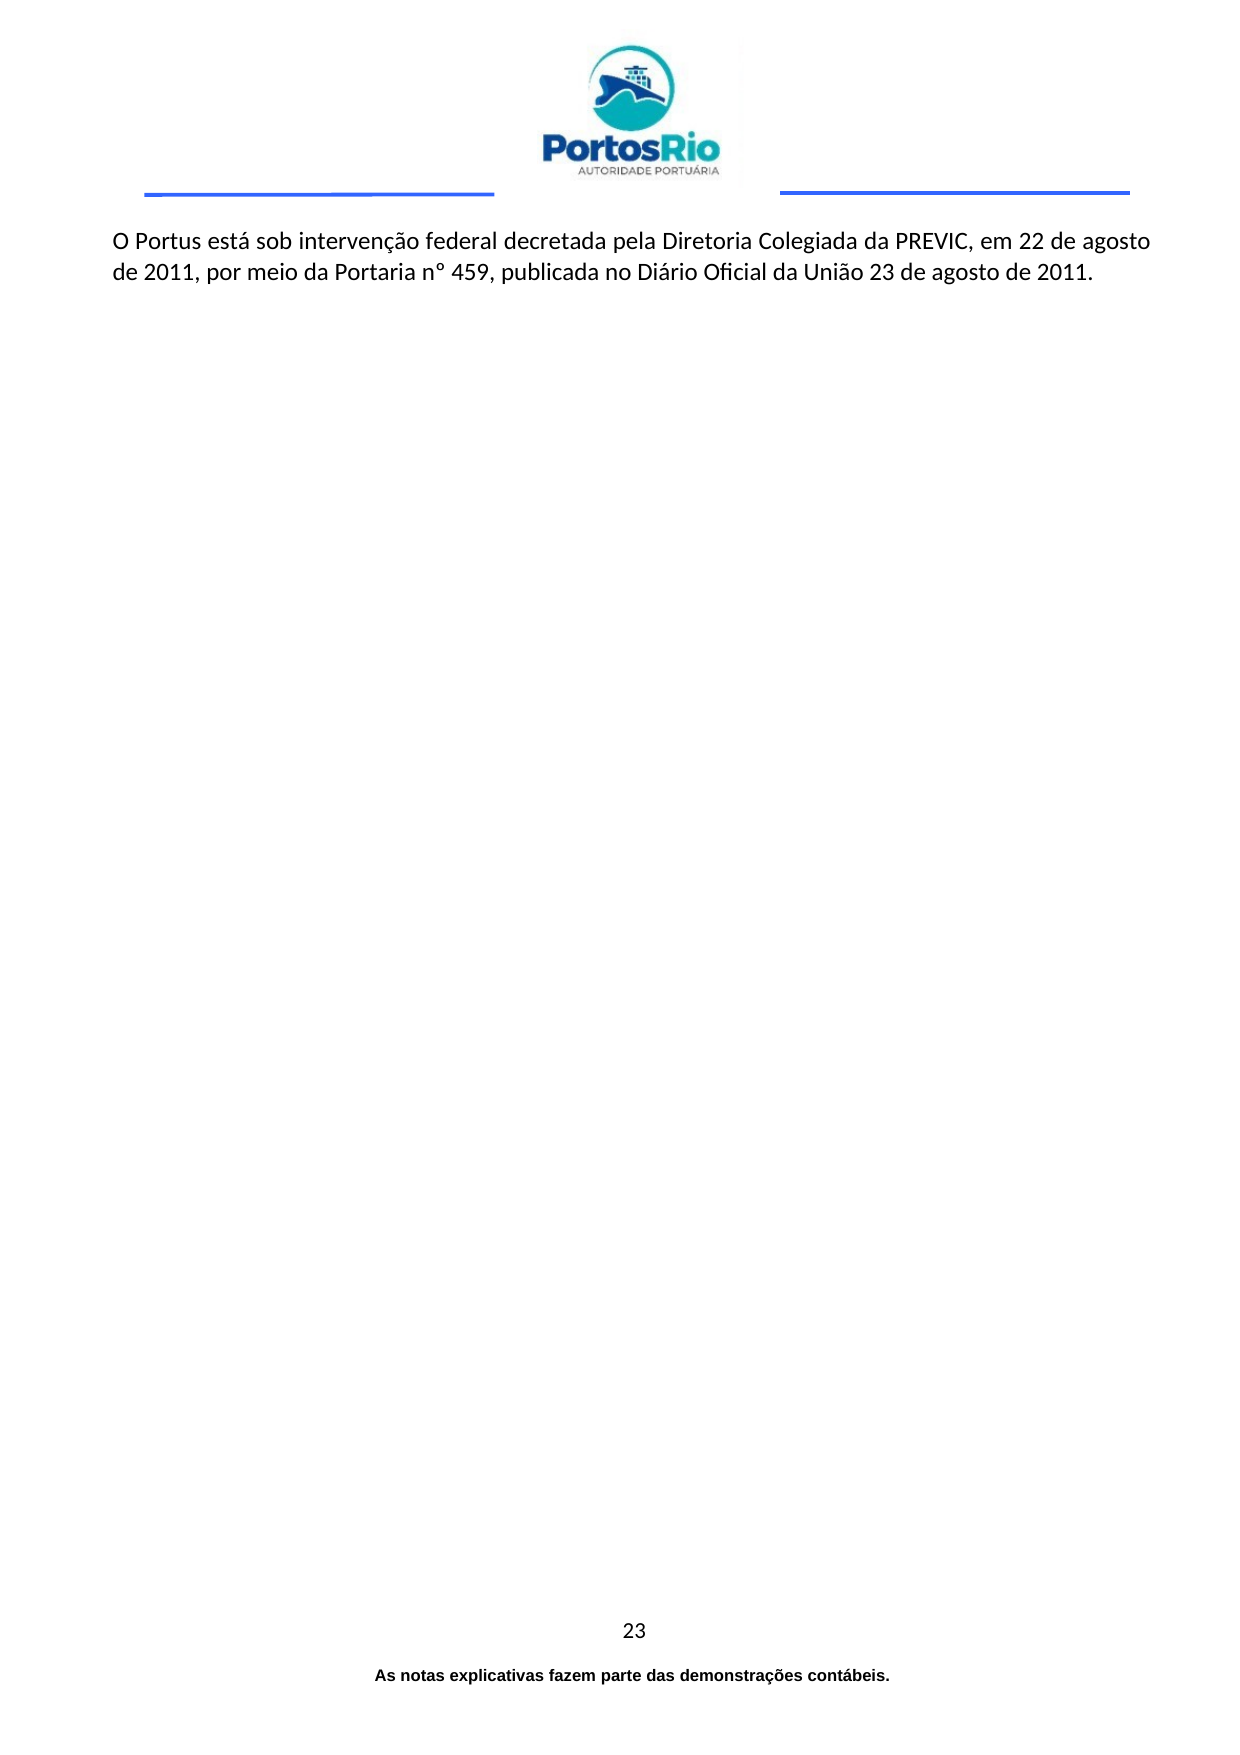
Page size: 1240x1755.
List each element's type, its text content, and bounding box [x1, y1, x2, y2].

text O Portus está sob intervenção federal decretada pela Diretoria Colegiada da PREVIC, em 22 de agosto de 2011, por meio da Portaria nº 459, publicada no Diário Oficial da União 23 de agosto de 2011. [112, 225, 1152, 286]
